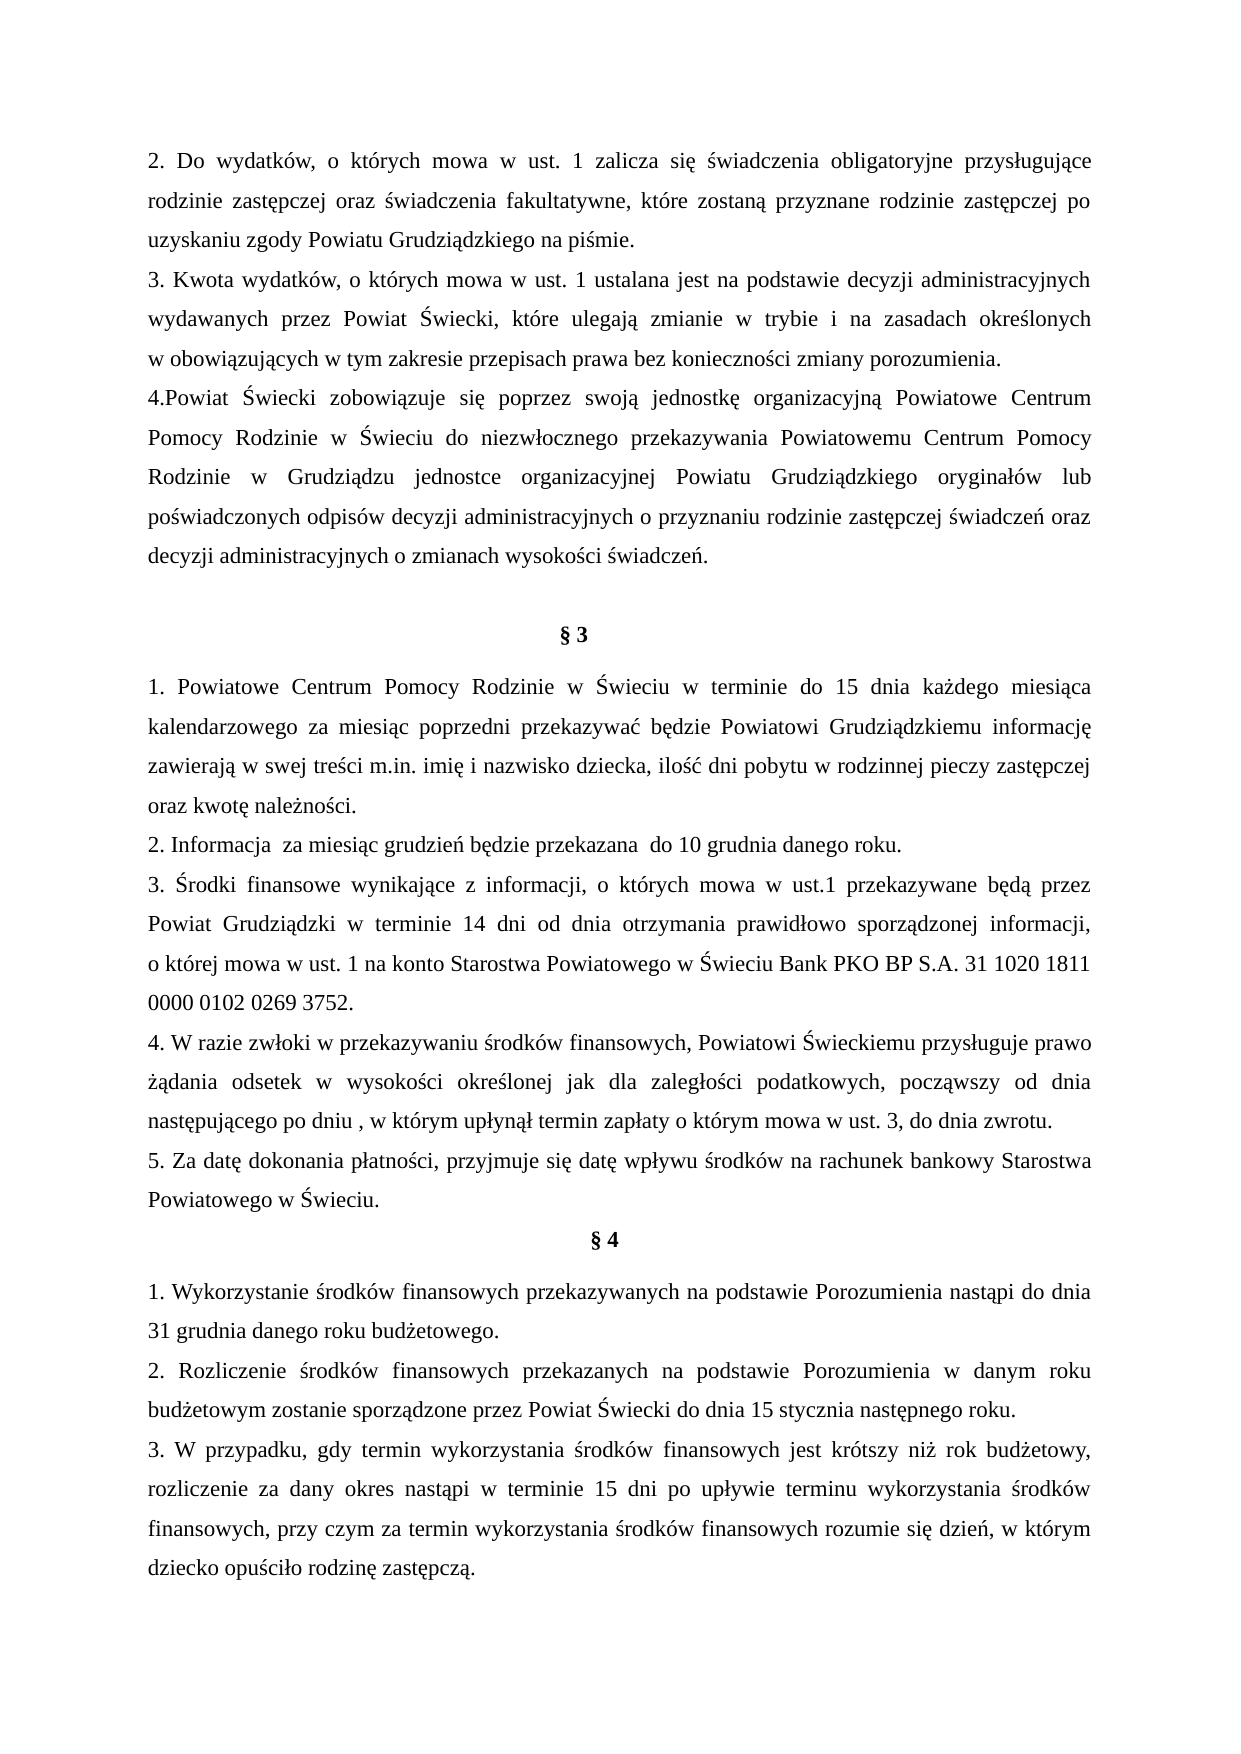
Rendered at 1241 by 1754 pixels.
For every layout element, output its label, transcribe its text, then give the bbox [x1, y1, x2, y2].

text 2. Rozliczenie środków finansowych przekazanych na podstawie Porozumienia w danym roku budżetowym zostanie sporządzone przez Powiat Świecki do dnia 15 stycznia następnego roku. [148, 1357, 1093, 1423]
text 5. Za datę dokonania płatności, przyjmuje się datę wpływu środków na rachunek bankowy Starostwa Powiatowego w Świeciu. [148, 1147, 1093, 1213]
text 1. Powiatowe Centrum Pomocy Rodzinie w Świeciu w terminie do 15 dnia każdego miesiąca kalendarzowego za miesiąc poprzedni przekazywać będzie Powiatowi Grudziądzkiemu informację zawierają w swej treści m.in. imię i nazwisko dziecka, ilość dni pobytu w rodzinnej pieczy zastępczej oraz kwotę należności. [148, 673, 1093, 818]
text § 3 [148, 621, 1093, 648]
text 4.Powiat Świecki zobowiązuje się poprzez swoją jednostkę organizacyjną Powiatowe Centrum Pomocy Rodzinie w Świeciu do niezwłocznego przekazywania Powiatowemu Centrum Pomocy Rodzinie w Grudziądzu jednostce organizacyjnej Powiatu Grudziądzkiego oryginałów lub poświadczonych odpisów decyzji administracyjnych o przyznaniu rodzinie zastępczej świadczeń oraz decyzji administracyjnych o zmianach wysokości świadczeń. [148, 384, 1093, 569]
text 2. Do wydatków, o których mowa w ust. 1 zalicza się świadczenia obligatoryjne przysługujące rodzinie zastępczej oraz świadczenia fakultatywne, które zostaną przyznane rodzinie zastępczej po uzyskaniu zgody Powiatu Grudziądzkiego na piśmie. [148, 148, 1093, 253]
text 3. Kwota wydatków, o których mowa w ust. 1 ustalana jest na podstawie decyzji administracyjnych wydawanych przez Powiat Świecki, które ulegają zmianie w trybie i na zasadach określonych w obowiązujących w tym zakresie przepisach prawa bez konieczności zmiany porozumienia. [148, 266, 1093, 371]
text 3. W przypadku, gdy termin wykorzystania środków finansowych jest krótszy niż rok budżetowy, rozliczenie za dany okres nastąpi w terminie 15 dni po upływie terminu wykorzystania środków finansowych, przy czym za termin wykorzystania środków finansowych rozumie się dzień, w którym dziecko opuściło rodzinę zastępczą. [148, 1436, 1093, 1581]
text 2. Informacja za miesiąc grudzień będzie przekazana do 10 grudnia danego roku. [148, 831, 1093, 858]
text 1. Wykorzystanie środków finansowych przekazywanych na podstawie Porozumienia nastąpi do dnia 31 grudnia danego roku budżetowego. [148, 1278, 1093, 1344]
text § 4 [516, 1226, 1093, 1252]
text 3. Środki finansowe wynikające z informacji, o których mowa w ust.1 przekazywane będą przez Powiat Grudziądzki w terminie 14 dni od dnia otrzymania prawidłowo sporządzonej informacji, o której mowa w ust. 1 na konto Starostwa Powiatowego w Świeciu Bank PKO BP S.A. 31 1020 1811 0000 0102 0269 3752. [148, 871, 1093, 1016]
text 4. W razie zwłoki w przekazywaniu środków finansowych, Powiatowi Świeckiemu przysługuje prawo żądania odsetek w wysokości określonej jak dla zaległości podatkowych, począwszy od dnia następującego po dniu , w którym upłynął termin zapłaty o którym mowa w ust. 3, do dnia zwrotu. [148, 1029, 1093, 1134]
